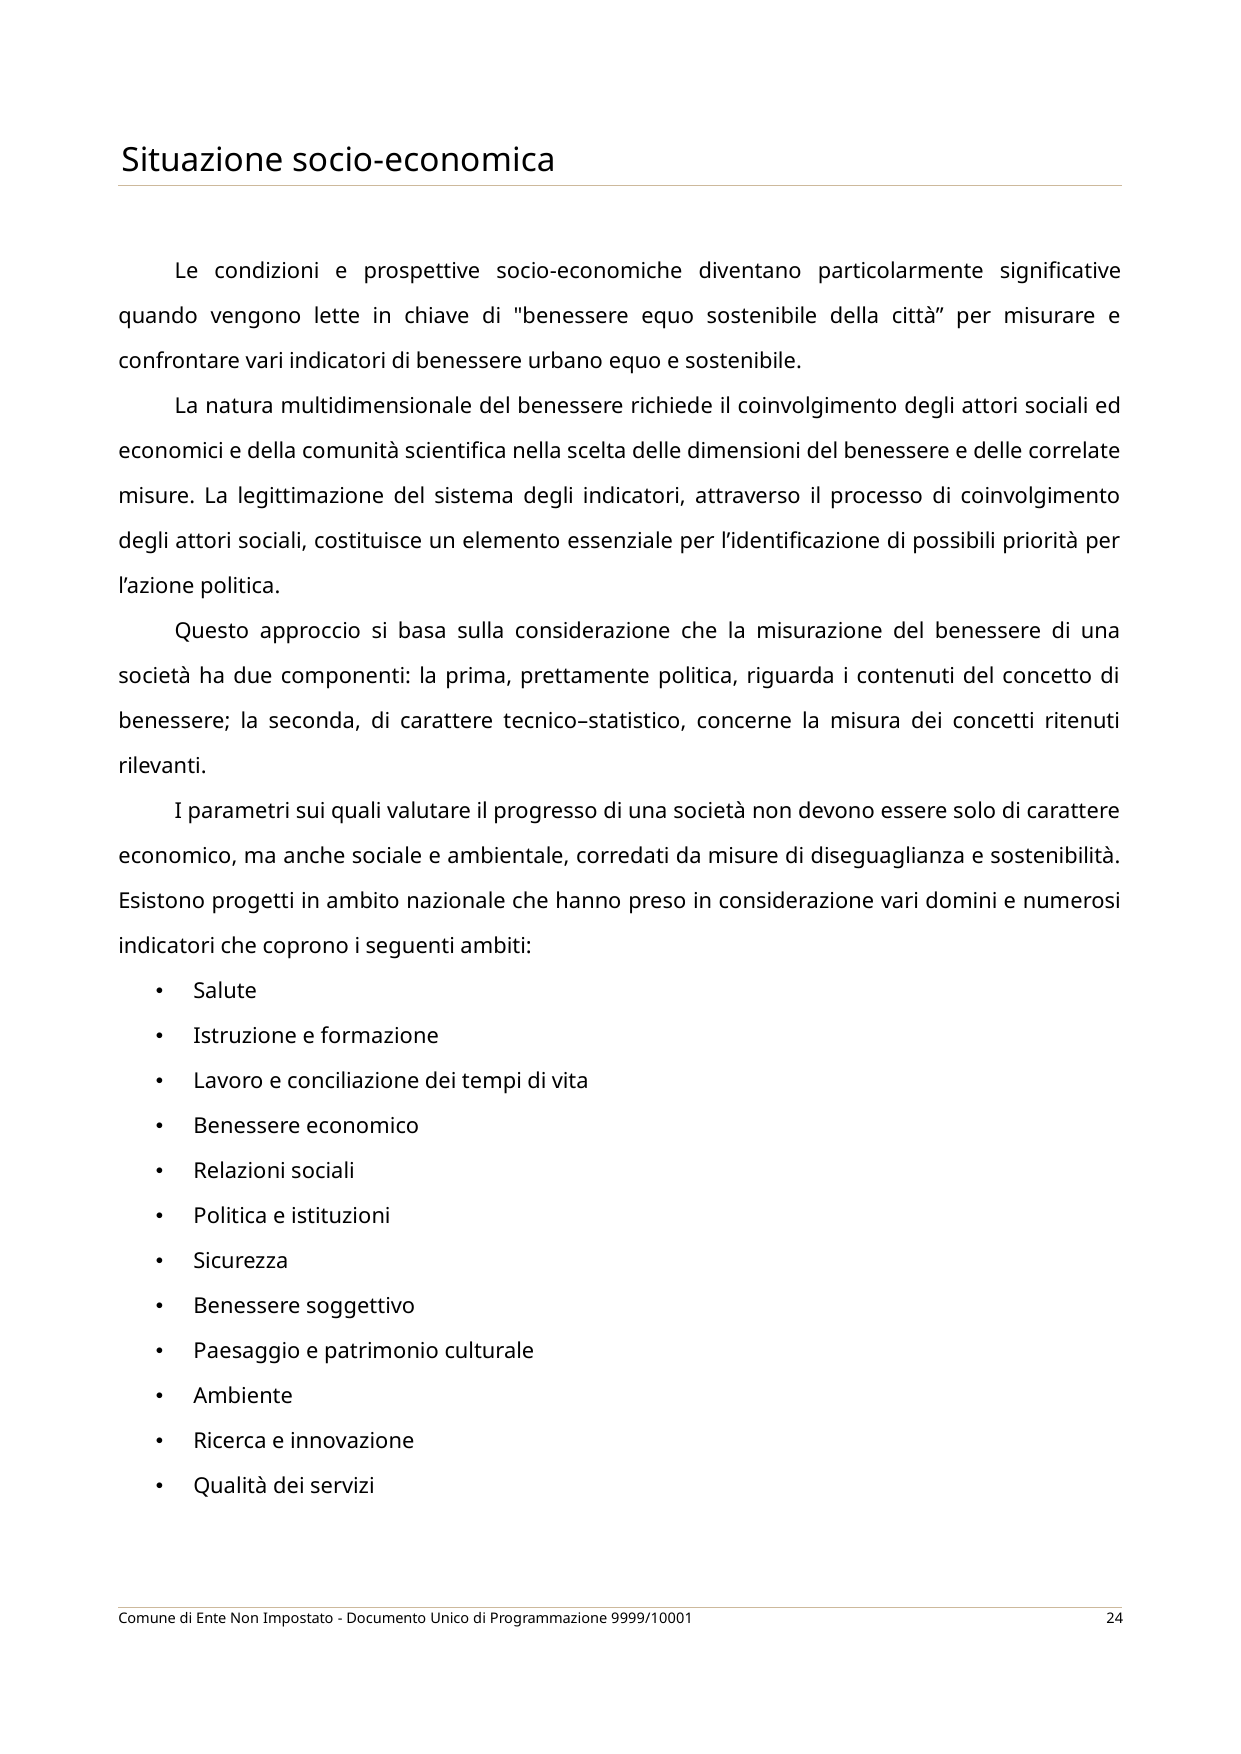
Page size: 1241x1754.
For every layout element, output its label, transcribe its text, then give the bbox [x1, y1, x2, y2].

list Benessere economico [156, 1109, 1122, 1139]
list Relazioni sociali [156, 1154, 1122, 1184]
list Politica e istituzioni [156, 1199, 1122, 1229]
text Le condizioni e prospettive socio-economiche diventano particolarmente significative quando vengono lette in chiave di "benessere equo sostenibile della città” per misurare e confrontare vari indicatori di benessere urbano equo e sostenibile. [118, 254, 1122, 374]
list Paesaggio e patrimonio culturale [156, 1334, 1122, 1364]
list Benessere soggettivo [156, 1289, 1122, 1319]
list Istruzione e formazione [156, 1019, 1122, 1049]
list Qualità dei servizi [156, 1469, 1122, 1499]
text Questo approccio si basa sulla considerazione che la misurazione del benessere di una società ha due componenti: la prima, prettamente politica, riguarda i contenuti del concetto di benessere; la seconda, di carattere tecnico–statistico, concerne la misura dei concetti ritenuti rilevanti. [118, 614, 1122, 779]
text Situazione socio-economica [118, 133, 1122, 185]
text La natura multidimensionale del benessere richiede il coinvolgimento degli attori sociali ed economici e della comunità scientifica nella scelta delle dimensioni del benessere e delle correlate misure. La legittimazione del sistema degli indicatori, attraverso il processo di coinvolgimento degli attori sociali, costituisce un elemento essenziale per l’identificazione di possibili priorità per l’azione politica. [118, 389, 1122, 599]
list Ambiente [156, 1379, 1122, 1409]
text I parametri sui quali valutare il progresso di una società non devono essere solo di carattere economico, ma anche sociale e ambientale, corredati da misure di diseguaglianza e sostenibilità. Esistono progetti in ambito nazionale che hanno preso in considerazione vari domini e numerosi indicatori che coprono i seguenti ambiti: [118, 794, 1122, 959]
list Sicurezza [156, 1244, 1122, 1274]
list Salute [156, 974, 1122, 1004]
list Ricerca e innovazione [156, 1424, 1122, 1454]
list Lavoro e conciliazione dei tempi di vita [156, 1064, 1122, 1094]
